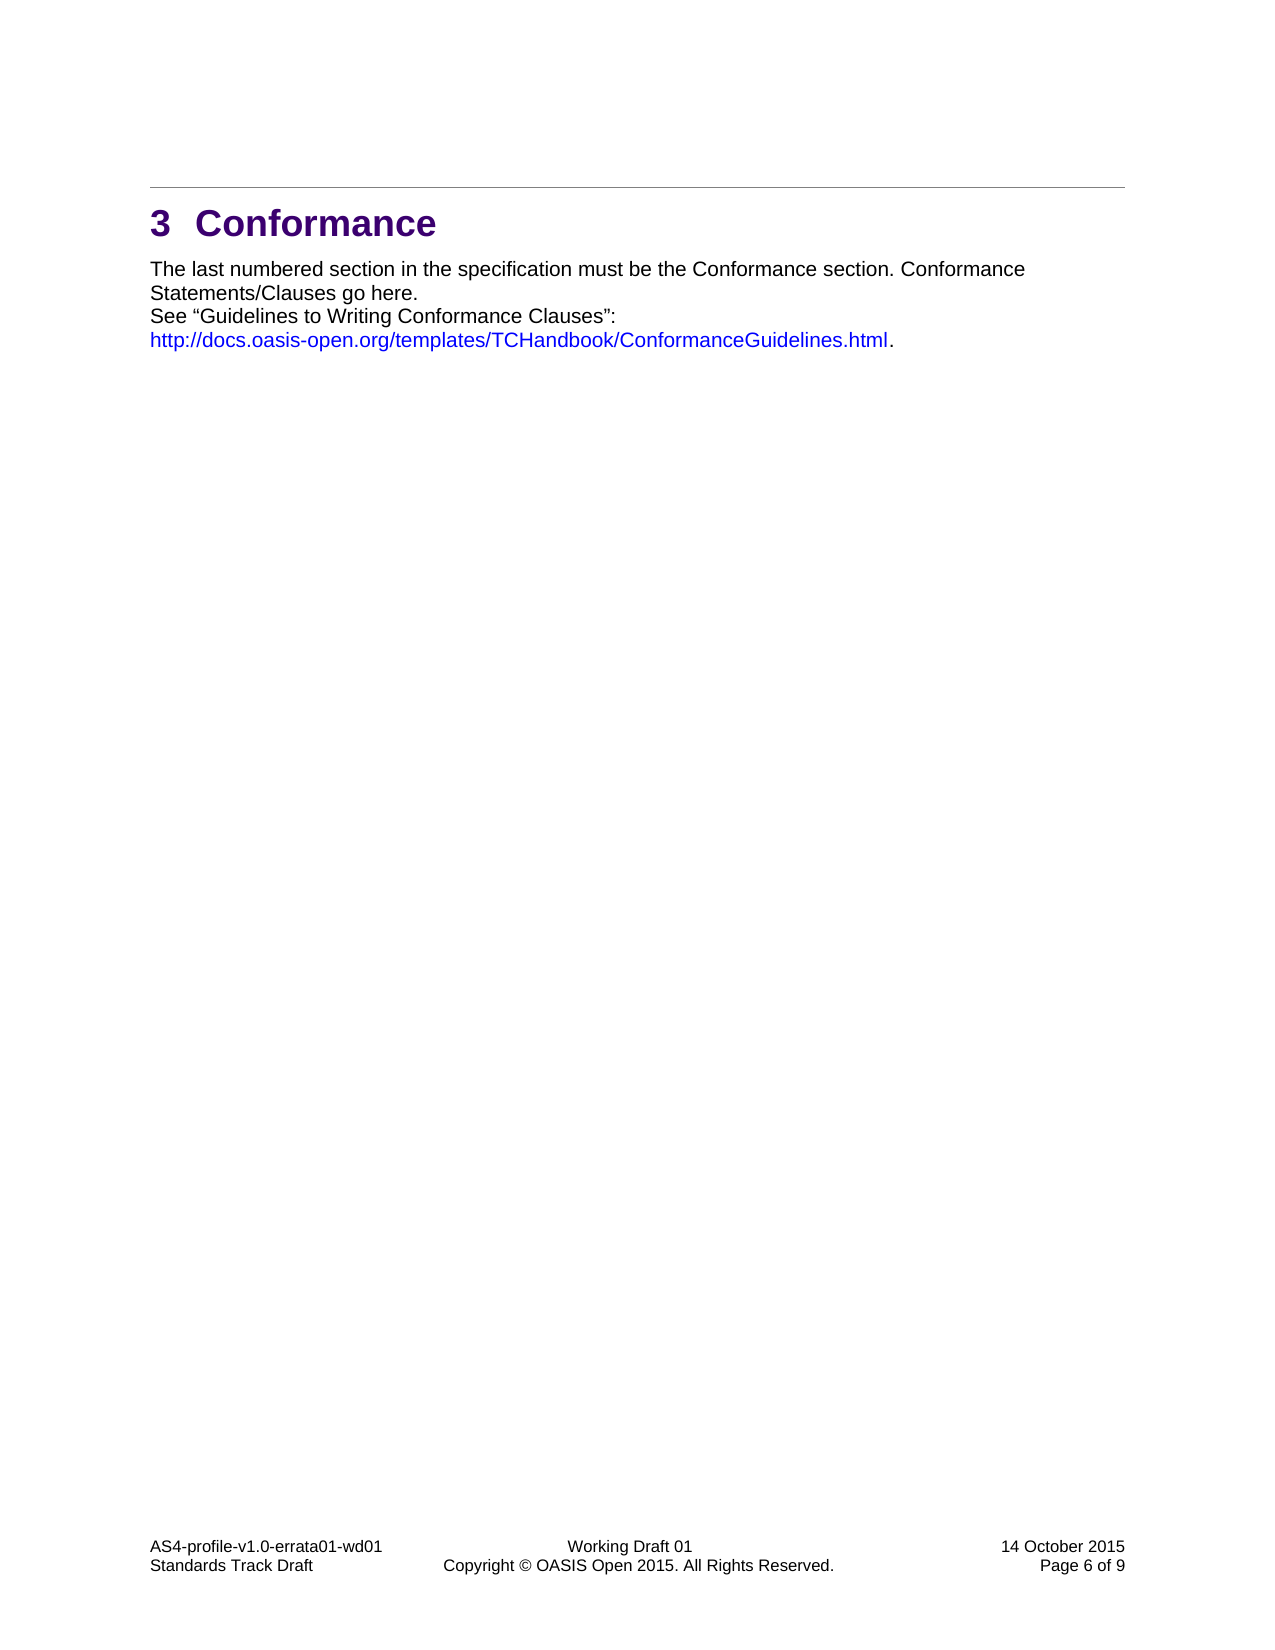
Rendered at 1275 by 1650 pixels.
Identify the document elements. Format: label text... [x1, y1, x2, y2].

text The last numbered section in the specification must be the Conformance section. Conformance Statements/Clauses go here. [150, 256, 1125, 304]
subtitle Conformance [150, 188, 1125, 244]
text See “Guidelines to Writing Conformance Clauses”: [150, 304, 1125, 328]
text http://docs.oasis-open.org/templates/TCHandbook/ConformanceGuidelines.html. [150, 328, 1125, 352]
